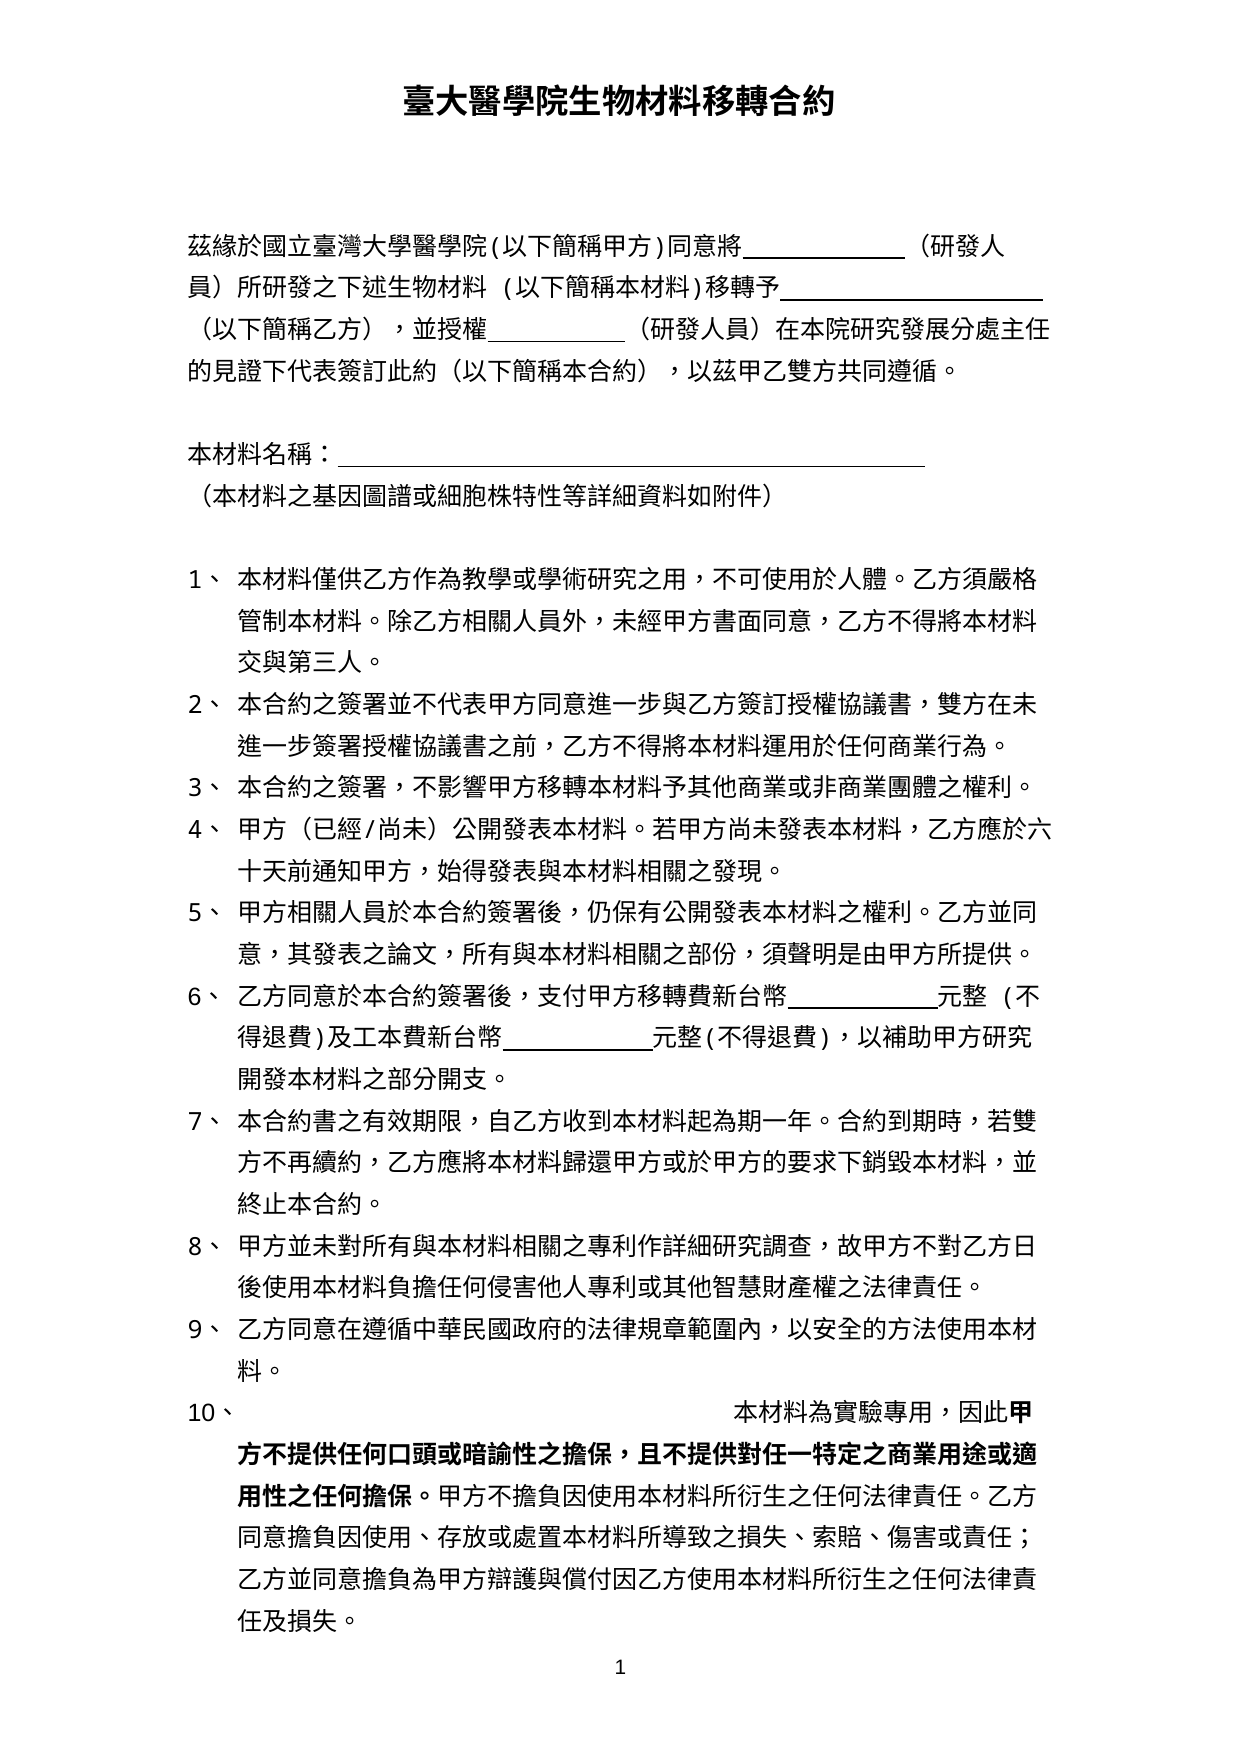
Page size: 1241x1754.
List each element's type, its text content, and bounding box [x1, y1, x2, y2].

list 甲方相關人員於本合約簽署後，仍保有公開發表本材料之權利。乙方並同意，其發表之論文，所有與本材料相關之部份，須聲明是由甲方所提供。 [187, 888, 1053, 972]
list 甲方並未對所有與本材料相關之專利作詳細研究調查，故甲方不對乙方日後使用本材料負擔任何侵害他人專利或其他智慧財產權之法律責任。 [187, 1222, 1053, 1305]
text 茲緣於國立臺灣大學醫學院(以下簡稱甲方)同意將 （研發人員）所研發之下述生物材料 (以下簡稱本材料)移轉予 （以下簡稱乙方），並授權 （研發人員）在本院研究發展分處主任的見證下代表簽訂此約（以下簡稱本合約），以茲甲乙雙方共同遵循。 [187, 222, 1053, 388]
text 本材料名稱： [187, 430, 1053, 472]
list 本材料僅供乙方作為教學或學術研究之用，不可使用於人體。乙方須嚴格管制本材料。除乙方相關人員外，未經甲方書面同意，乙方不得將本材料交與第三人。 [187, 555, 1053, 680]
list 本合約之簽署並不代表甲方同意進一步與乙方簽訂授權協議書，雙方在未進一步簽署授權協議書之前，乙方不得將本材料運用於任何商業行為。 [187, 680, 1053, 763]
list 本材料為實驗專用，因此甲方不提供任何口頭或暗諭性之擔保，且不提供對任一特定之商業用途或適用性之任何擔保。甲方不擔負因使用本材料所衍生之任何法律責任。乙方同意擔負因使用、存放或處置本材料所導致之損失、索賠、傷害或責任；乙方並同意擔負為甲方辯護與償付因乙方使用本材料所衍生之任何法律責任及損失。 [187, 1388, 1053, 1638]
list 本合約書之有效期限，自乙方收到本材料起為期一年。合約到期時，若雙方不再續約，乙方應將本材料歸還甲方或於甲方的要求下銷毀本材料，並終止本合約。 [187, 1097, 1053, 1222]
list 本合約之簽署，不影響甲方移轉本材料予其他商業或非商業團體之權利。 [187, 763, 1053, 805]
list 乙方同意於本合約簽署後，支付甲方移轉費新台幣 元整 (不得退費)及工本費新台幣 元整(不得退費)，以補助甲方研究開發本材料之部分開支。 [187, 972, 1053, 1097]
list 甲方（已經/尚未）公開發表本材料。若甲方尚未發表本材料，乙方應於六十天前通知甲方，始得發表與本材料相關之發現。 [187, 805, 1053, 888]
text 臺大醫學院生物材料移轉合約 [187, 75, 1050, 123]
list 乙方同意在遵循中華民國政府的法律規章範圍內，以安全的方法使用本材料。 [187, 1305, 1053, 1388]
text （本材料之基因圖譜或細胞株特性等詳細資料如附件） [187, 472, 1053, 513]
